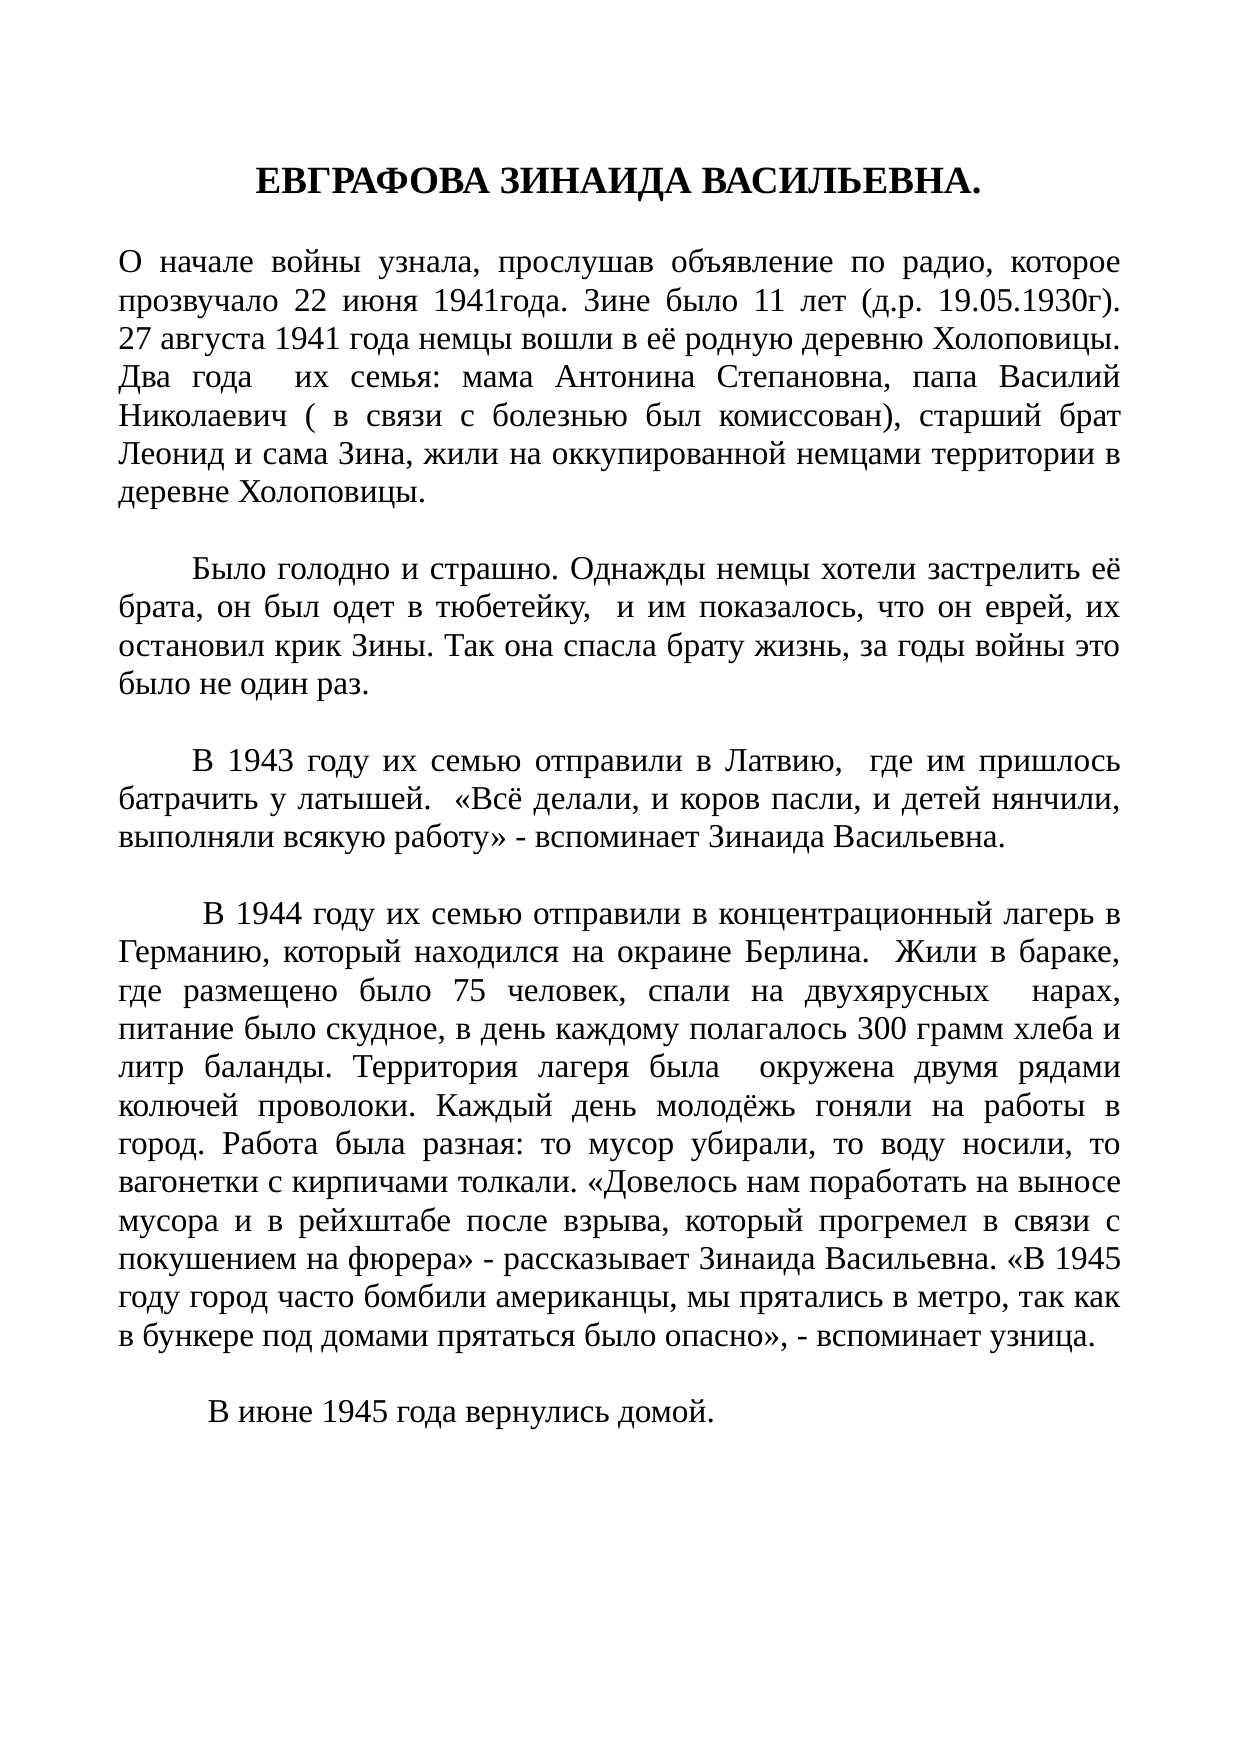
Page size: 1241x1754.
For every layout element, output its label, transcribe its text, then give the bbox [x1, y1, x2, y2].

text В 1943 году их семью отправили в Латвию, где им пришлось батрачить у латышей. «Всё делали, и коров пасли, и детей нянчили, выполняли всякую работу» - вспоминает Зинаида Васильевна. [118, 740, 1122, 855]
text В 1944 году их семью отправили в концентрационный лагерь в Германию, который находился на окраине Берлина. Жили в бараке, где размещено было 75 человек, спали на двухярусных нарах, питание было скудное, в день каждому полагалось 300 грамм хлеба и литр баланды. Территория лагеря была окружена двумя рядами колючей проволоки. Каждый день молодёжь гоняли на работы в город. Работа была разная: то мусор убирали, то воду носили, то вагонетки с кирпичами толкали. «Довелось нам поработать на выносе мусора и в рейхштабе после взрыва, который прогремел в связи с покушением на фюрера» - рассказывает Зинаида Васильевна. «В 1945 году город часто бомбили американцы, мы прятались в метро, так как в бункере под домами прятаться было опасно», - вспоминает узница. [118, 893, 1122, 1353]
text Было голодно и страшно. Однажды немцы хотели застрелить её брата, он был одет в тюбетейку, и им показалось, что он еврей, их остановил крик Зины. Так она спасла брату жизнь, за годы войны это было не один раз. [118, 548, 1122, 701]
text О начале войны узнала, прослушав объявление по радио, которое прозвучало 22 июня 1941года. Зине было 11 лет (д.р. 19.05.1930г). 27 августа 1941 года немцы вошли в её родную деревню Холоповицы. Два года их семья: мама Антонина Степановна, папа Василий Николаевич ( в связи с болезнью был комиссован), старший брат Леонид и сама Зина, жили на оккупированной немцами территории в деревне Холоповицы. [118, 241, 1122, 510]
text В июне 1945 года вернулись домой. [118, 1391, 1122, 1430]
text ЕВГРАФОВА ЗИНАИДА ВАСИЛЬЕВНА. [118, 158, 1122, 202]
